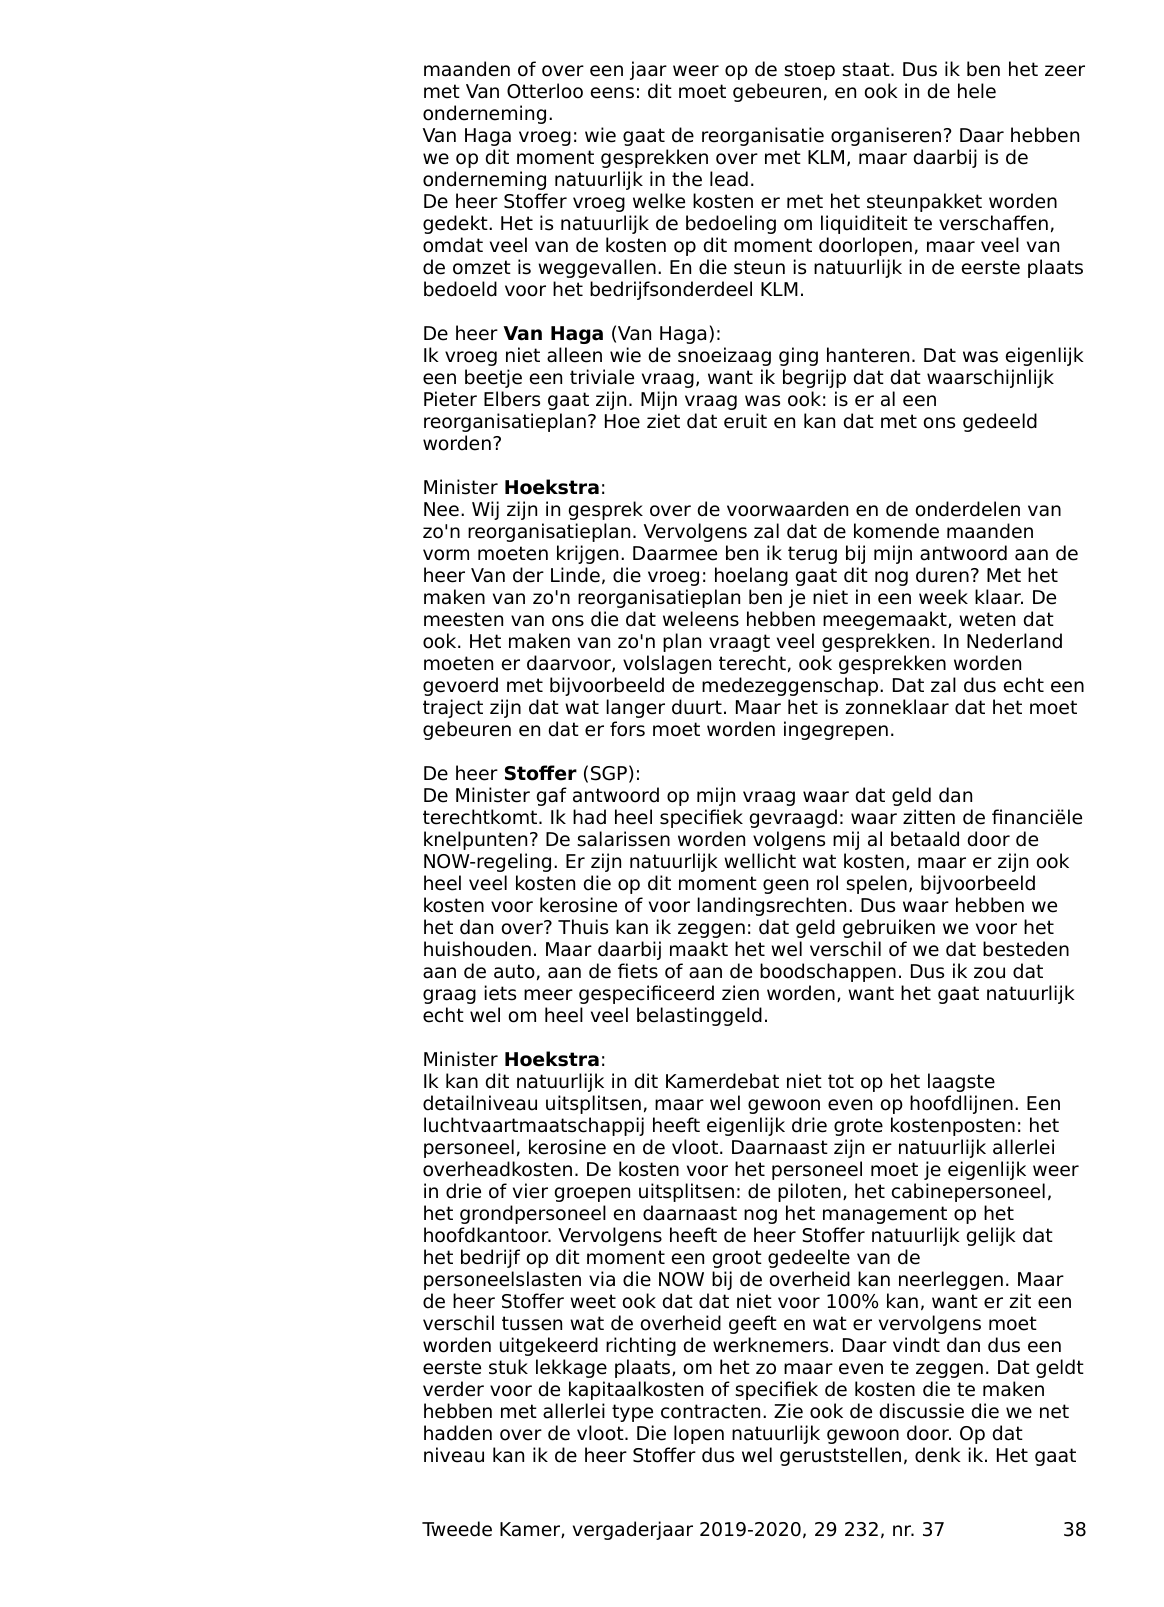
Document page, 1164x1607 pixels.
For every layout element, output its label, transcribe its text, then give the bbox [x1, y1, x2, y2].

text Minister Hoekstra: [422, 477, 1087, 499]
text De heer Van Haga (Van Haga): [422, 323, 1087, 345]
text Nee. Wij zijn in gesprek over de voorwaarden en de onderdelen van zo'n reorganisatieplan. Vervolgens zal dat de komende maanden vorm moeten krijgen. Daarmee ben ik terug bij mijn antwoord aan de heer Van der Linde, die vroeg: hoelang gaat dit nog duren? Met het maken van zo'n reorganisatieplan ben je niet in een week klaar. De meesten van ons die dat weleens hebben meegemaakt, weten dat ook. Het maken van zo'n plan vraagt veel gesprekken. In Nederland moeten er daarvoor, volslagen terecht, ook gesprekken worden gevoerd met bijvoorbeeld de medezeggenschap. Dat zal dus echt een traject zijn dat wat langer duurt. Maar het is zonneklaar dat het moet gebeuren en dat er fors moet worden ingegrepen. [422, 499, 1087, 741]
text Ik kan dit natuurlijk in dit Kamerdebat niet tot op het laagste detailniveau uitsplitsen, maar wel gewoon even op hoofdlijnen. Een luchtvaartmaatschappij heeft eigenlijk drie grote kostenposten: het personeel, kerosine en de vloot. Daarnaast zijn er natuurlijk allerlei overheadkosten. De kosten voor het personeel moet je eigenlijk weer in drie of vier groepen uitsplitsen: de piloten, het cabinepersoneel, het grondpersoneel en daarnaast nog het management op het hoofdkantoor. Vervolgens heeft de heer Stoffer natuurlijk gelijk dat het bedrijf op dit moment een groot gedeelte van de personeelslasten via die NOW bij de overheid kan neerleggen. Maar de heer Stoffer weet ook dat dat niet voor 100% kan, want er zit een verschil tussen wat de overheid geeft en wat er vervolgens moet worden uitgekeerd richting de werknemers. Daar vindt dan dus een eerste stuk lekkage plaats, om het zo maar even te zeggen. Dat geldt verder voor de kapitaalkosten of specifiek de kosten die te maken hebben met allerlei type contracten. Zie ook de discussie die we net hadden over de vloot. Die lopen natuurlijk gewoon door. Op dat niveau kan ik de heer Stoffer dus wel geruststellen, denk ik. Het gaat [422, 1071, 1087, 1467]
text Minister Hoekstra: [422, 1049, 1087, 1071]
text De heer Stoffer vroeg welke kosten er met het steunpakket worden gedekt. Het is natuurlijk de bedoeling om liquiditeit te verschaffen, omdat veel van de kosten op dit moment doorlopen, maar veel van de omzet is weggevallen. En die steun is natuurlijk in de eerste plaats bedoeld voor het bedrijfsonderdeel KLM. [422, 191, 1087, 301]
text De Minister gaf antwoord op mijn vraag waar dat geld dan terechtkomt. Ik had heel specifiek gevraagd: waar zitten de financiële knelpunten? De salarissen worden volgens mij al betaald door de NOW-regeling. Er zijn natuurlijk wellicht wat kosten, maar er zijn ook heel veel kosten die op dit moment geen rol spelen, bijvoorbeeld kosten voor kerosine of voor landingsrechten. Dus waar hebben we het dan over? Thuis kan ik zeggen: dat geld gebruiken we voor het huishouden. Maar daarbij maakt het wel verschil of we dat besteden aan de auto, aan de fiets of aan de boodschappen. Dus ik zou dat graag iets meer gespecificeerd zien worden, want het gaat natuurlijk echt wel om heel veel belastinggeld. [422, 785, 1087, 1027]
text De heer Stoffer (SGP): [422, 763, 1087, 785]
text Van Haga vroeg: wie gaat de reorganisatie organiseren? Daar hebben we op dit moment gesprekken over met KLM, maar daarbij is de onderneming natuurlijk in the lead. [422, 125, 1087, 191]
text maanden of over een jaar weer op de stoep staat. Dus ik ben het zeer met Van Otterloo eens: dit moet gebeuren, en ook in de hele onderneming. [422, 59, 1087, 125]
text Ik vroeg niet alleen wie de snoeizaag ging hanteren. Dat was eigenlijk een beetje een triviale vraag, want ik begrijp dat dat waarschijnlijk Pieter Elbers gaat zijn. Mijn vraag was ook: is er al een reorganisatieplan? Hoe ziet dat eruit en kan dat met ons gedeeld worden? [422, 345, 1087, 455]
